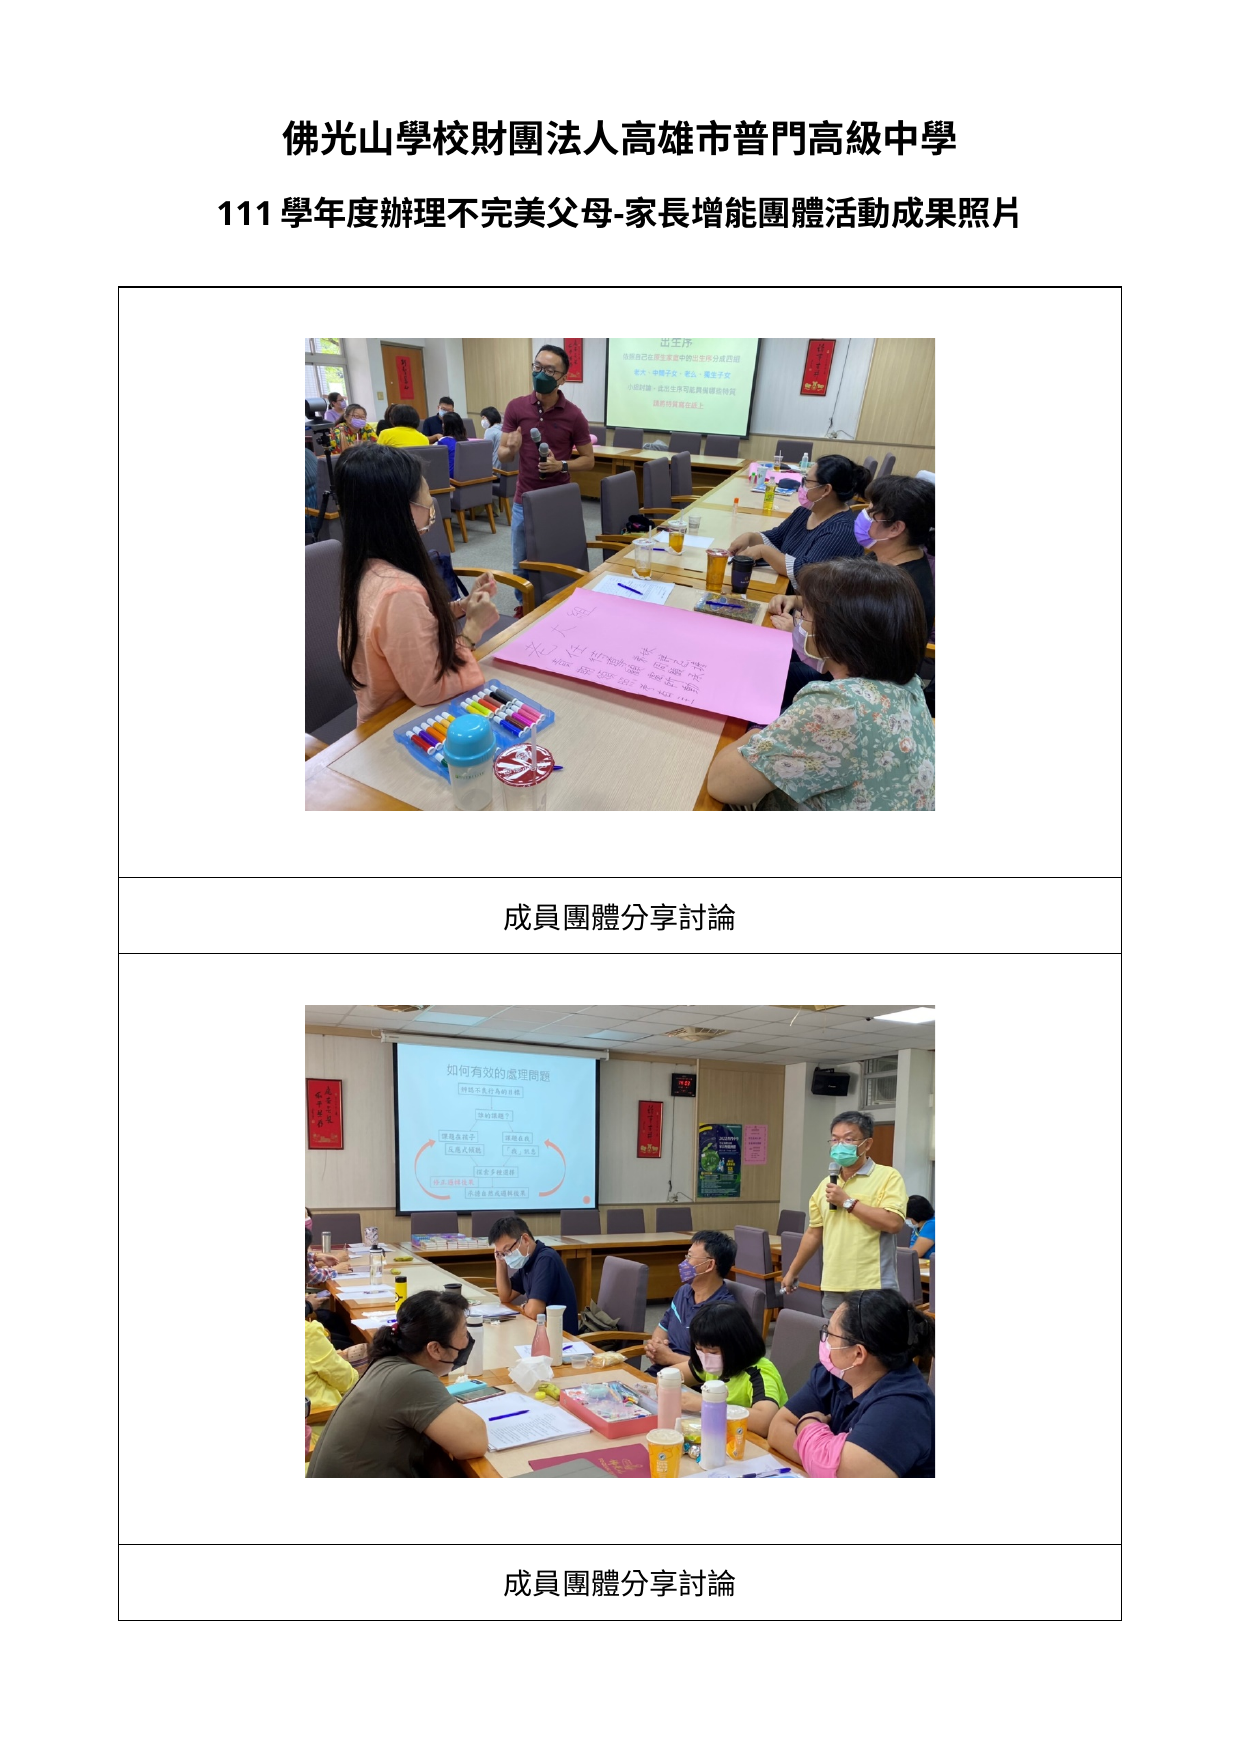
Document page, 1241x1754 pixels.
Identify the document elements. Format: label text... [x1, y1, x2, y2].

table_cell 成員團體分享討論 [119, 1545, 1121, 1619]
table_cell 成員團體分享討論 [119, 878, 1121, 953]
picture [305, 338, 936, 811]
text 佛光山學校財團法人高雄市普門高級中學 [118, 99, 1122, 174]
picture [305, 1005, 936, 1478]
table_header [119, 288, 1121, 877]
table_cell [119, 954, 1121, 1543]
text 111學年度辦理不完美父母-家長增能團體活動成果照片 [118, 174, 1122, 249]
